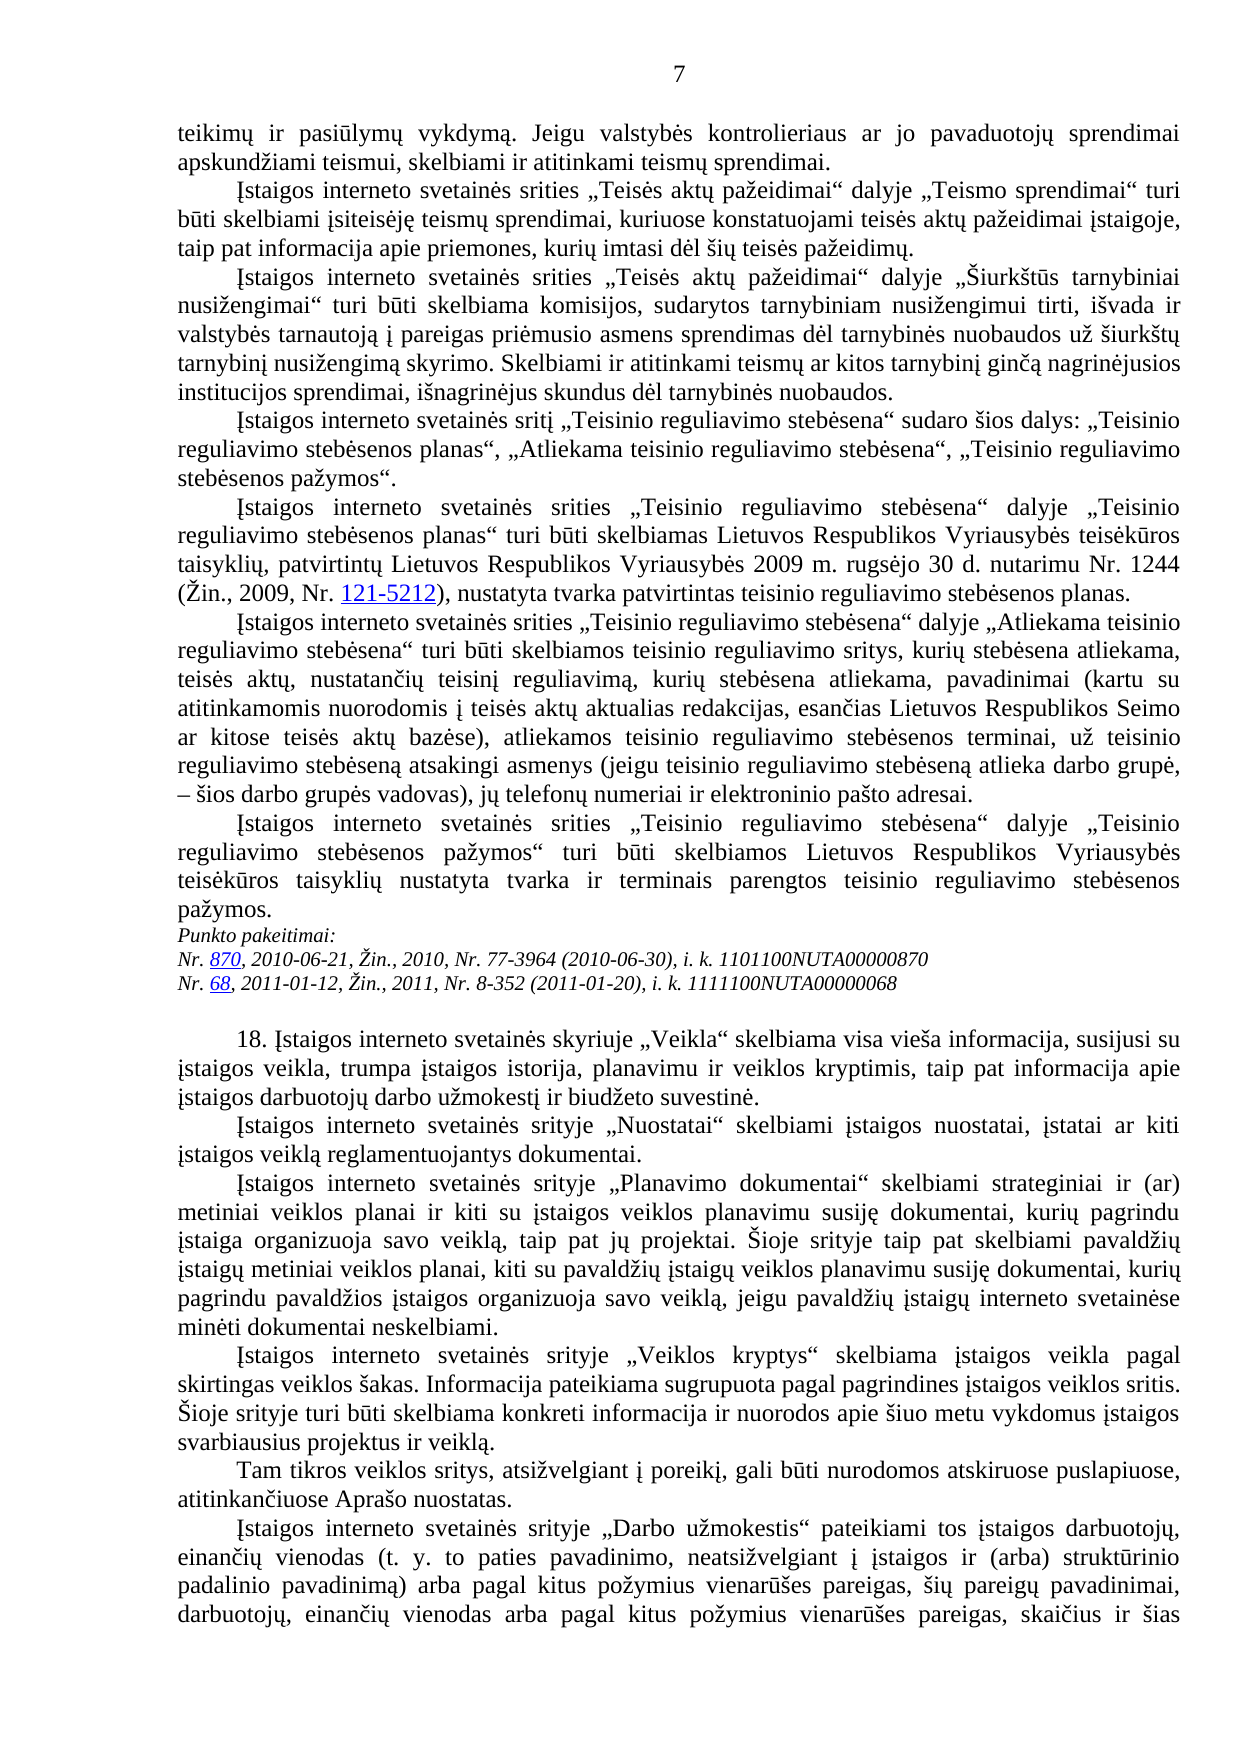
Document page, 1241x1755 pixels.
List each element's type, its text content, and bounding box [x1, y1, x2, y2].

text Įstaigos interneto svetainės srityje „Nuostatai“ skelbiami įstaigos nuostatai, įstatai ar kiti įstaigos veiklą reglamentuojantys dokumentai. [177, 1110, 1181, 1168]
text Įstaigos interneto svetainės sritį „Teisinio reguliavimo stebėsena“ sudaro šios dalys: „Teisinio reguliavimo stebėsenos planas“, „Atliekama teisinio reguliavimo stebėsena“, „Teisinio reguliavimo stebėsenos pažymos“. [177, 406, 1181, 492]
text Įstaigos interneto svetainės srities „Teisinio reguliavimo stebėsena“ dalyje „Teisinio reguliavimo stebėsenos pažymos“ turi būti skelbiamos Lietuvos Respublikos Vyriausybės teisėkūros taisyklių nustatyta tvarka ir terminais parengtos teisinio reguliavimo stebėsenos pažymos. [177, 808, 1181, 923]
text Įstaigos interneto svetainės srities „Teisinio reguliavimo stebėsena“ dalyje „Atliekama teisinio reguliavimo stebėsena“ turi būti skelbiamos teisinio reguliavimo sritys, kurių stebėsena atliekama, teisės aktų, nustatančių teisinį reguliavimą, kurių stebėsena atliekama, pavadinimai (kartu su atitinkamomis nuorodomis į teisės aktų aktualias redakcijas, esančias Lietuvos Respublikos Seimo ar kitose teisės aktų bazėse), atliekamos teisinio reguliavimo stebėsenos terminai, už teisinio reguliavimo stebėseną atsakingi asmenys (jeigu teisinio reguliavimo stebėseną atlieka darbo grupė, – šios darbo grupės vadovas), jų telefonų numeriai ir elektroninio pašto adresai. [177, 607, 1181, 808]
text Nr. 68, 2011-01-12, Žin., 2011, Nr. 8-352 (2011-01-20), i. k. 1111100NUTA00000068 [177, 971, 1181, 995]
text teikimų ir pasiūlymų vykdymą. Jeigu valstybės kontrolieriaus ar jo pavaduotojų sprendimai apskundžiami teismui, skelbiami ir atitinkami teismų sprendimai. [177, 118, 1181, 176]
text 18. Įstaigos interneto svetainės skyriuje „Veikla“ skelbiama visa vieša informacija, susijusi su įstaigos veikla, trumpa įstaigos istorija, planavimu ir veiklos kryptimis, taip pat informacija apie įstaigos darbuotojų darbo užmokestį ir biudžeto suvestinė. [177, 1024, 1181, 1110]
text Įstaigos interneto svetainės srities „Teisės aktų pažeidimai“ dalyje „Šiurkštūs tarnybiniai nusižengimai“ turi būti skelbiama komisijos, sudarytos tarnybiniam nusižengimui tirti, išvada ir valstybės tarnautoją į pareigas priėmusio asmens sprendimas dėl tarnybinės nuobaudos už šiurkštų tarnybinį nusižengimą skyrimo. Skelbiami ir atitinkami teismų ar kitos tarnybinį ginčą nagrinėjusios institucijos sprendimai, išnagrinėjus skundus dėl tarnybinės nuobaudos. [177, 262, 1181, 406]
text Nr. 870, 2010-06-21, Žin., 2010, Nr. 77-3964 (2010-06-30), i. k. 1101100NUTA00000870 [177, 947, 1181, 971]
text Įstaigos interneto svetainės srities „Teisės aktų pažeidimai“ dalyje „Teismo sprendimai“ turi būti skelbiami įsiteisėję teismų sprendimai, kuriuose konstatuojami teisės aktų pažeidimai įstaigoje, taip pat informacija apie priemones, kurių imtasi dėl šių teisės pažeidimų. [177, 176, 1181, 262]
text Punkto pakeitimai: [177, 923, 1181, 947]
text Įstaigos interneto svetainės srityje „Planavimo dokumentai“ skelbiami strateginiai ir (ar) metiniai veiklos planai ir kiti su įstaigos veiklos planavimu susiję dokumentai, kurių pagrindu įstaiga organizuoja savo veiklą, taip pat jų projektai. Šioje srityje taip pat skelbiami pavaldžių įstaigų metiniai veiklos planai, kiti su pavaldžių įstaigų veiklos planavimu susiję dokumentai, kurių pagrindu pavaldžios įstaigos organizuoja savo veiklą, jeigu pavaldžių įstaigų interneto svetainėse minėti dokumentai neskelbiami. [177, 1168, 1181, 1340]
text Įstaigos interneto svetainės srities „Teisinio reguliavimo stebėsena“ dalyje „Teisinio reguliavimo stebėsenos planas“ turi būti skelbiamas Lietuvos Respublikos Vyriausybės teisėkūros taisyklių, patvirtintų Lietuvos Respublikos Vyriausybės 2009 m. rugsėjo 30 d. nutarimu Nr. 1244 (Žin., 2009, Nr. 121-5212), nustatyta tvarka patvirtintas teisinio reguliavimo stebėsenos planas. [177, 492, 1181, 607]
text Įstaigos interneto svetainės srityje „Darbo užmokestis“ pateikiami tos įstaigos darbuotojų, einančių vienodas (t. y. to paties pavadinimo, neatsižvelgiant į įstaigos ir (arba) struktūrinio padalinio pavadinimą) arba pagal kitus požymius vienarūšes pareigas, šių pareigų pavadinimai, darbuotojų, einančių vienodas arba pagal kitus požymius vienarūšes pareigas, skaičius ir šias [177, 1513, 1181, 1628]
text Tam tikros veiklos sritys, atsižvelgiant į poreikį, gali būti nurodomos atskiruose puslapiuose, atitinkančiuose Aprašo nuostatas. [177, 1455, 1181, 1513]
text Įstaigos interneto svetainės srityje „Veiklos kryptys“ skelbiama įstaigos veikla pagal skirtingas veiklos šakas. Informacija pateikiama sugrupuota pagal pagrindines įstaigos veiklos sritis. Šioje srityje turi būti skelbiama konkreti informacija ir nuorodos apie šiuo metu vykdomus įstaigos svarbiausius projektus ir veiklą. [177, 1340, 1181, 1455]
